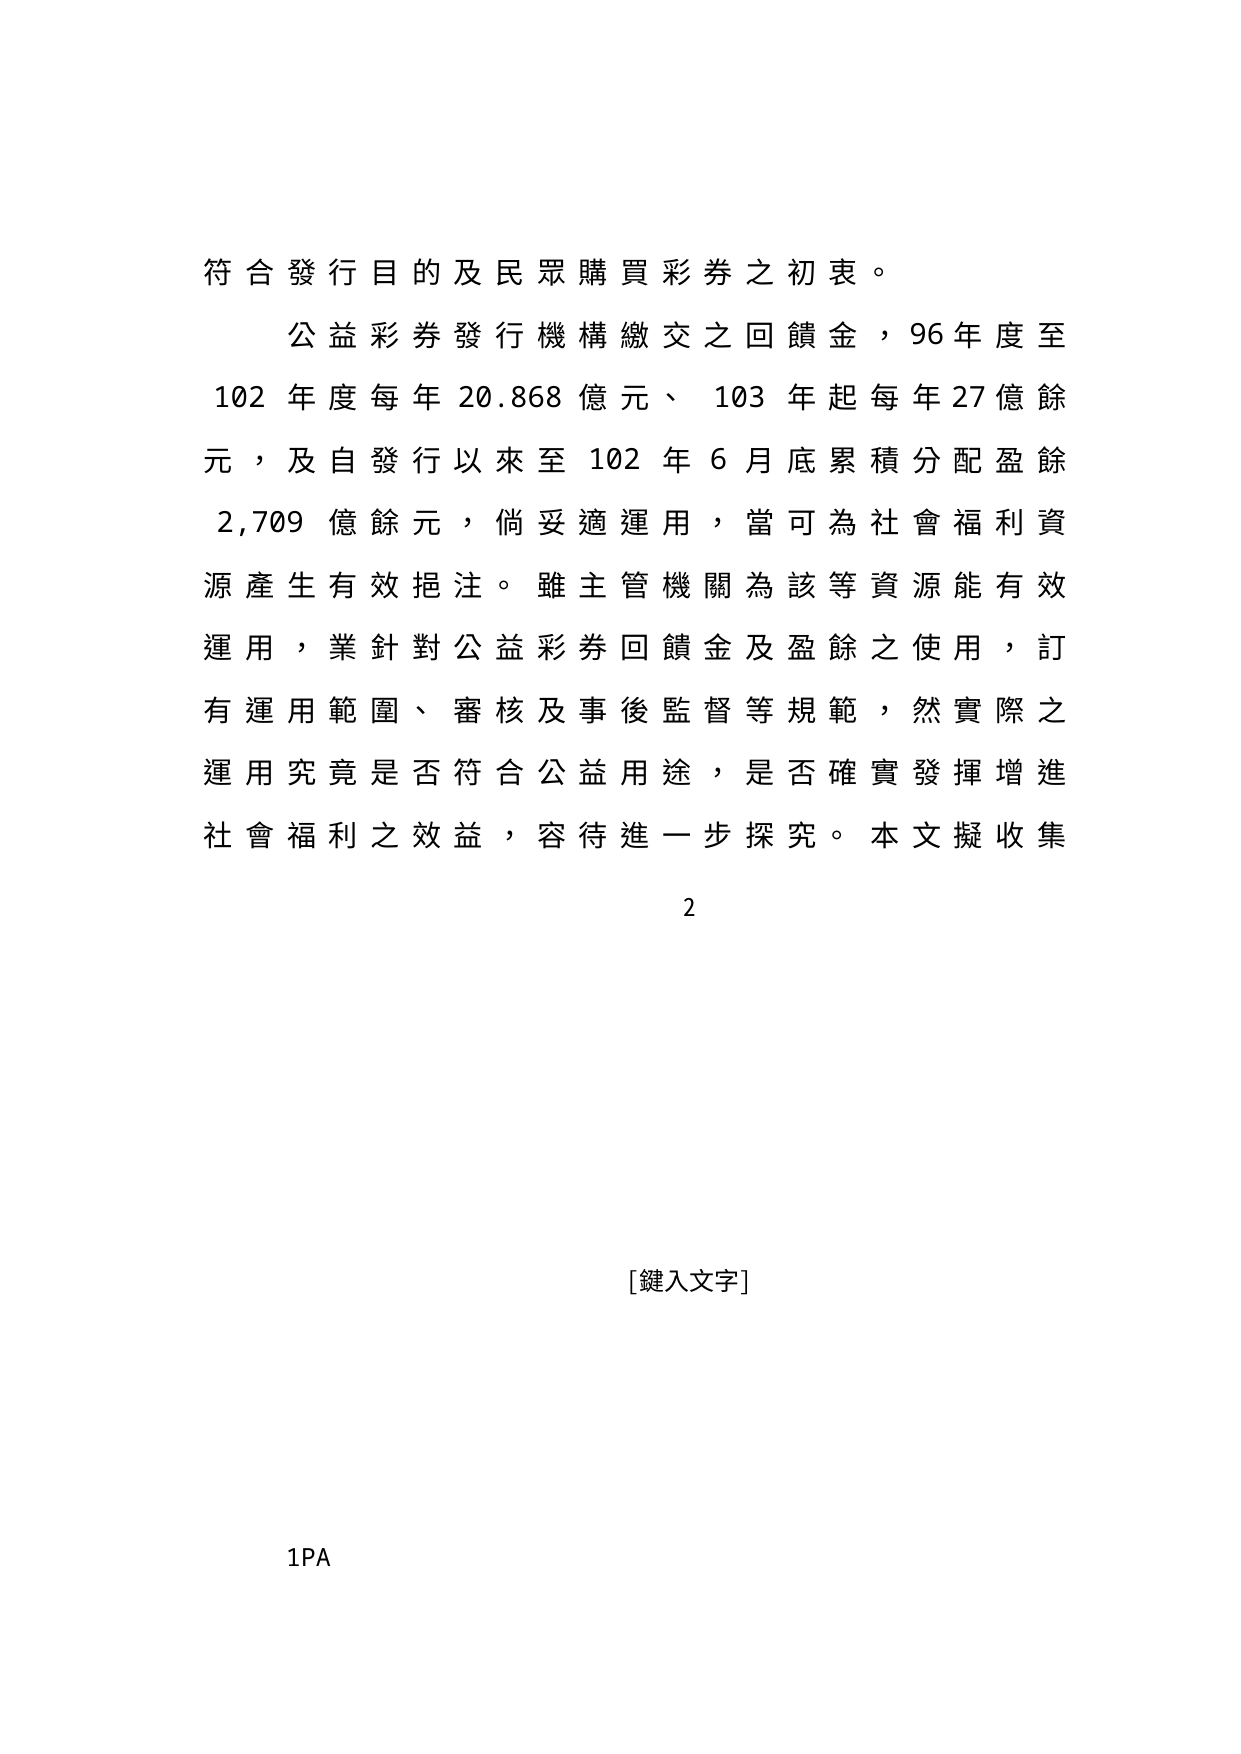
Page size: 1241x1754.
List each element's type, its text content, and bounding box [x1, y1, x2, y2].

text 符合發行目的及民眾購買彩券之初衷。 [197, 229, 1072, 292]
text 公益彩券發行機構繳交之回饋金，96年度至102年度每年20.868億元、103年起每年27億餘元，及自發行以來至102年6月底累積分配盈餘2,709億餘元，倘妥適運用，當可為社會福利資源產生有效挹注。雖主管機關為該等資源能有效運用，業針對公益彩券回饋金及盈餘之使用，訂有運用範圍、審核及事後監督等規範，然實際之運用究竟是否符合公益用途，是否確實發揮增進社會福利之效益，容待進一步探究。本文擬收集 [197, 292, 1072, 854]
